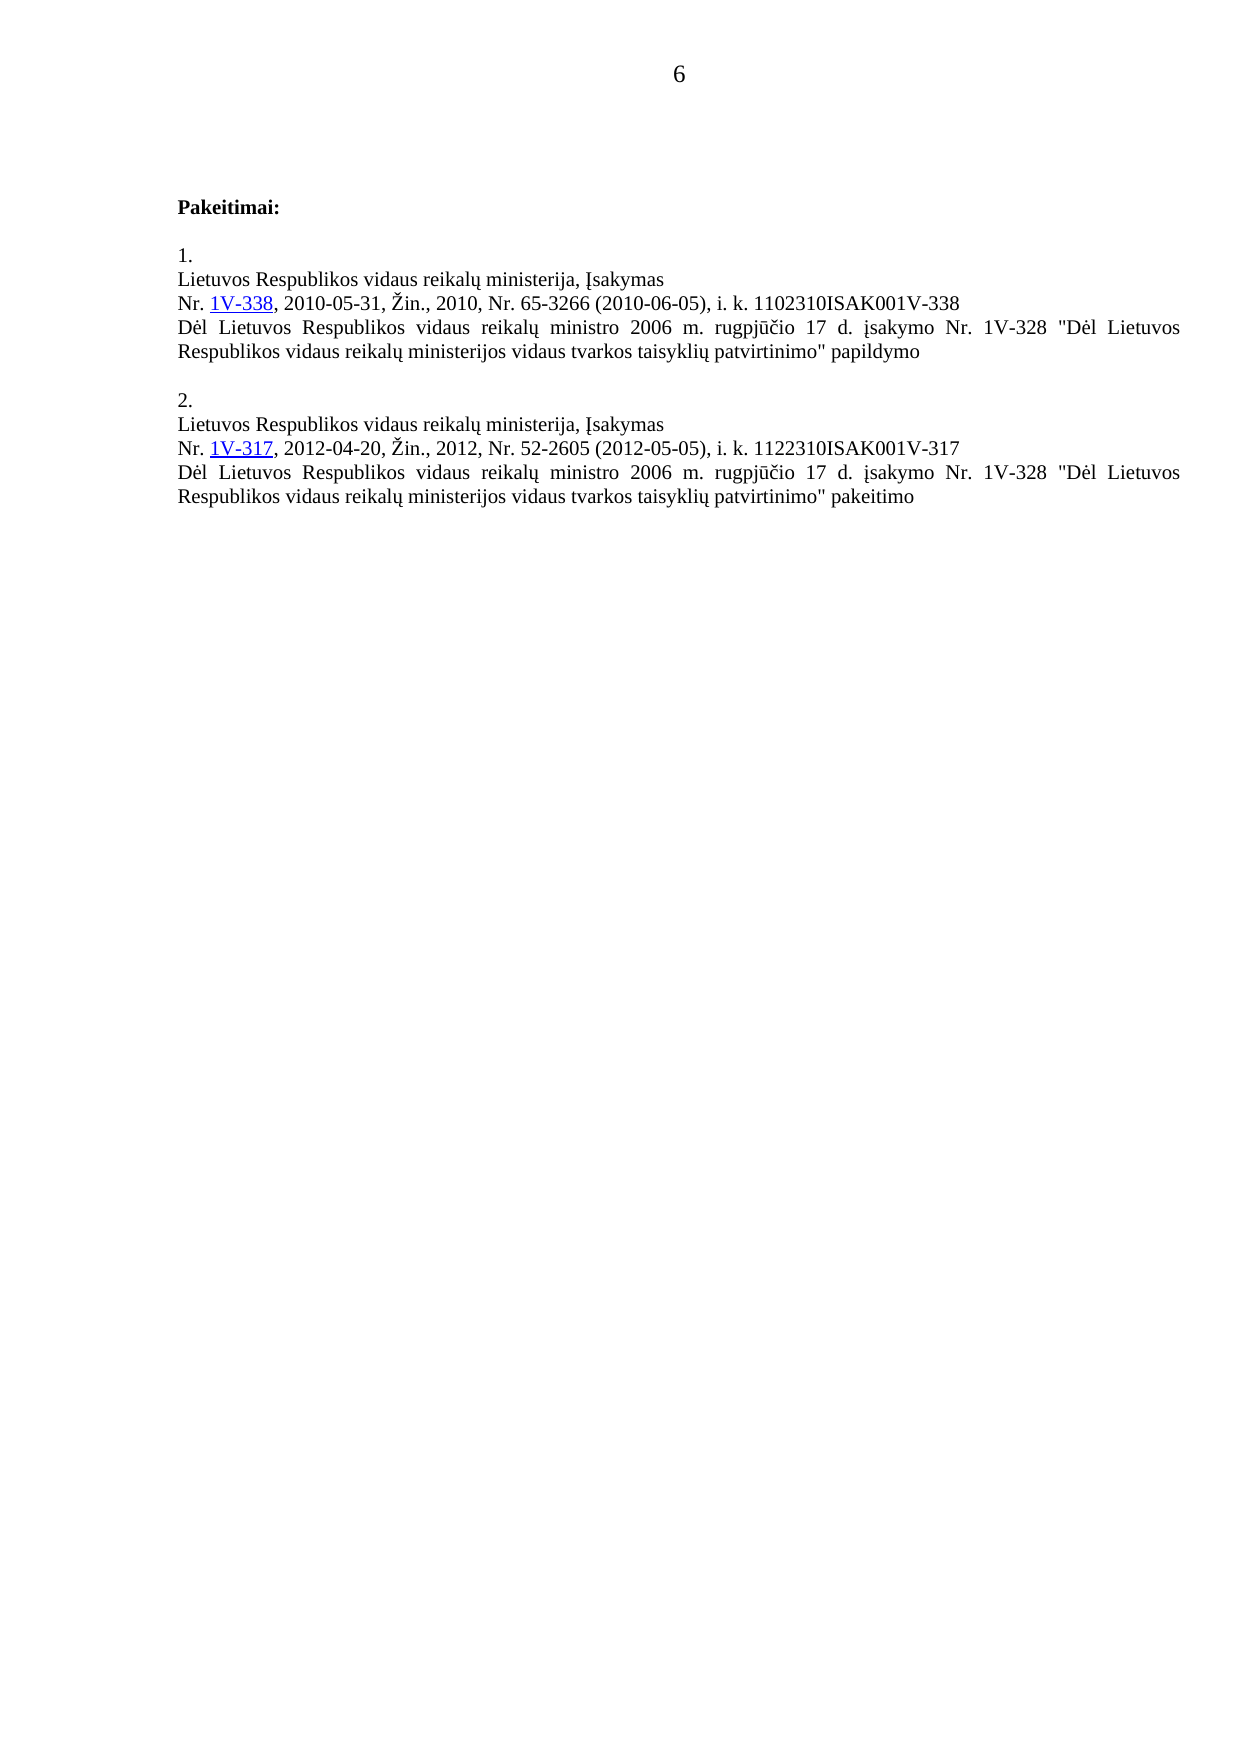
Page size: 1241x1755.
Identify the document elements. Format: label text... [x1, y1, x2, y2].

text Lietuvos Respublikos vidaus reikalų ministerija, Įsakymas [177, 267, 1181, 291]
text Lietuvos Respublikos vidaus reikalų ministerija, Įsakymas [177, 412, 1181, 436]
text 2. [177, 387, 1181, 412]
text 1. [177, 243, 1181, 267]
text Dėl Lietuvos Respublikos vidaus reikalų ministro 2006 m. rugpjūčio 17 d. įsakymo Nr. 1V-328 "Dėl Lietuvos Respublikos vidaus reikalų ministerijos vidaus tvarkos taisyklių patvirtinimo" pakeitimo [177, 460, 1181, 508]
text Dėl Lietuvos Respublikos vidaus reikalų ministro 2006 m. rugpjūčio 17 d. įsakymo Nr. 1V-328 "Dėl Lietuvos Respublikos vidaus reikalų ministerijos vidaus tvarkos taisyklių patvirtinimo" papildymo [177, 315, 1181, 363]
text Pakeitimai: [177, 195, 1181, 219]
text Nr. 1V-338, 2010-05-31, Žin., 2010, Nr. 65-3266 (2010-06-05), i. k. 1102310ISAK001V-338 [177, 291, 1181, 315]
text Nr. 1V-317, 2012-04-20, Žin., 2012, Nr. 52-2605 (2012-05-05), i. k. 1122310ISAK001V-317 [177, 436, 1181, 460]
